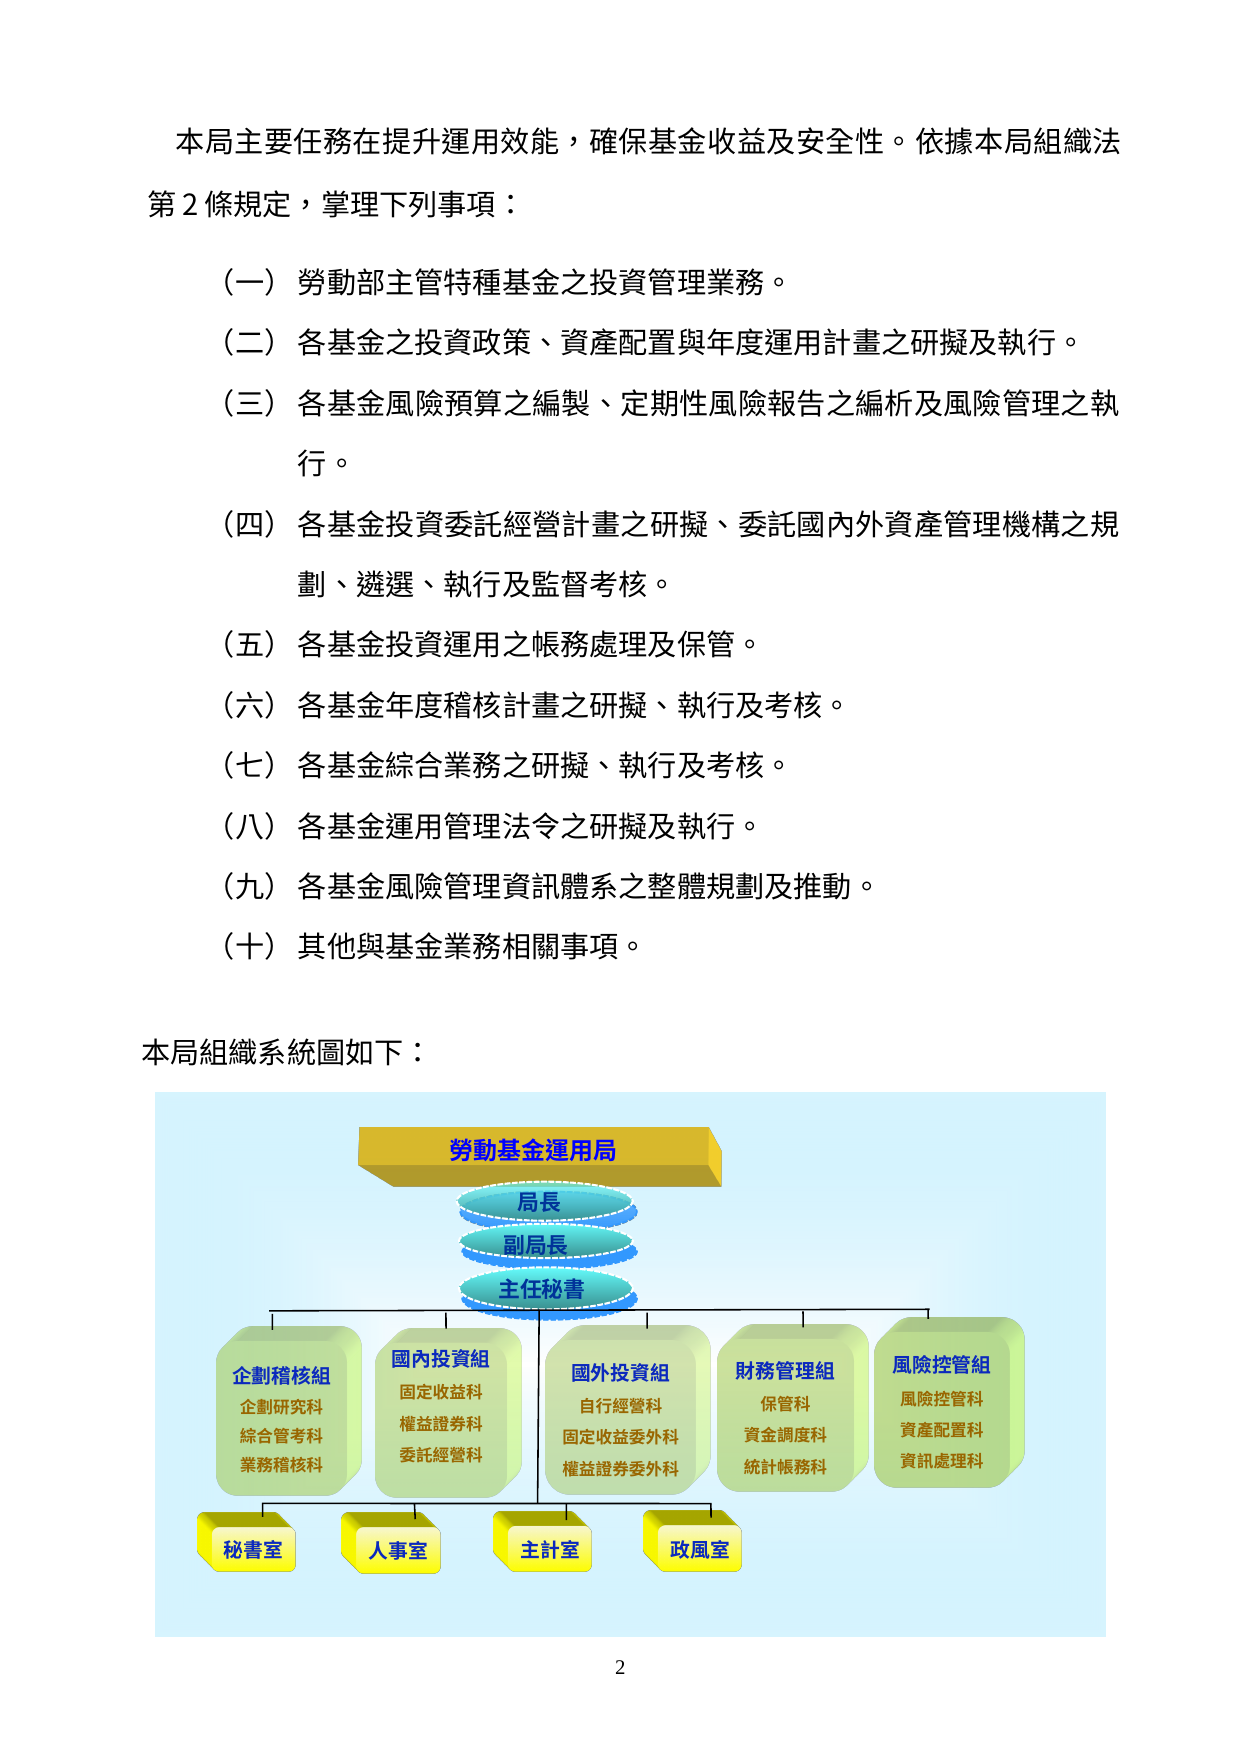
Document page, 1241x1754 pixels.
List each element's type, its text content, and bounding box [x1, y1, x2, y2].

list 各基金年度稽核計畫之研擬、執行及考核。 [206, 668, 1122, 728]
text 本局主要任務在提升運用效能，確保基金收益及安全性。依據本局組織法第2條規定，掌理下列事項： [147, 118, 1122, 224]
list 各基金風險預算之編製、定期性風險報告之編析及風險管理之執行。 [206, 366, 1122, 487]
list 各基金投資委託經營計畫之研擬、委託國內外資產管理機構之規劃、遴選、執行及監督考核。 [206, 487, 1122, 607]
list 各基金投資運用之帳務處理及保管。 [206, 607, 1122, 668]
list 各基金綜合業務之研擬、執行及考核。 [206, 728, 1122, 789]
list 其他與基金業務相關事項。 [206, 909, 1122, 970]
text 本局組織系統圖如下： [118, 1029, 1122, 1072]
list 各基金風險管理資訊體系之整體規劃及推動。 [206, 849, 1122, 909]
list 各基金之投資政策、資產配置與年度運用計畫之研擬及執行。 [206, 305, 1122, 366]
list 勞動部主管特種基金之投資管理業務。 [206, 245, 1122, 305]
list 各基金運用管理法令之研擬及執行。 [206, 789, 1122, 849]
